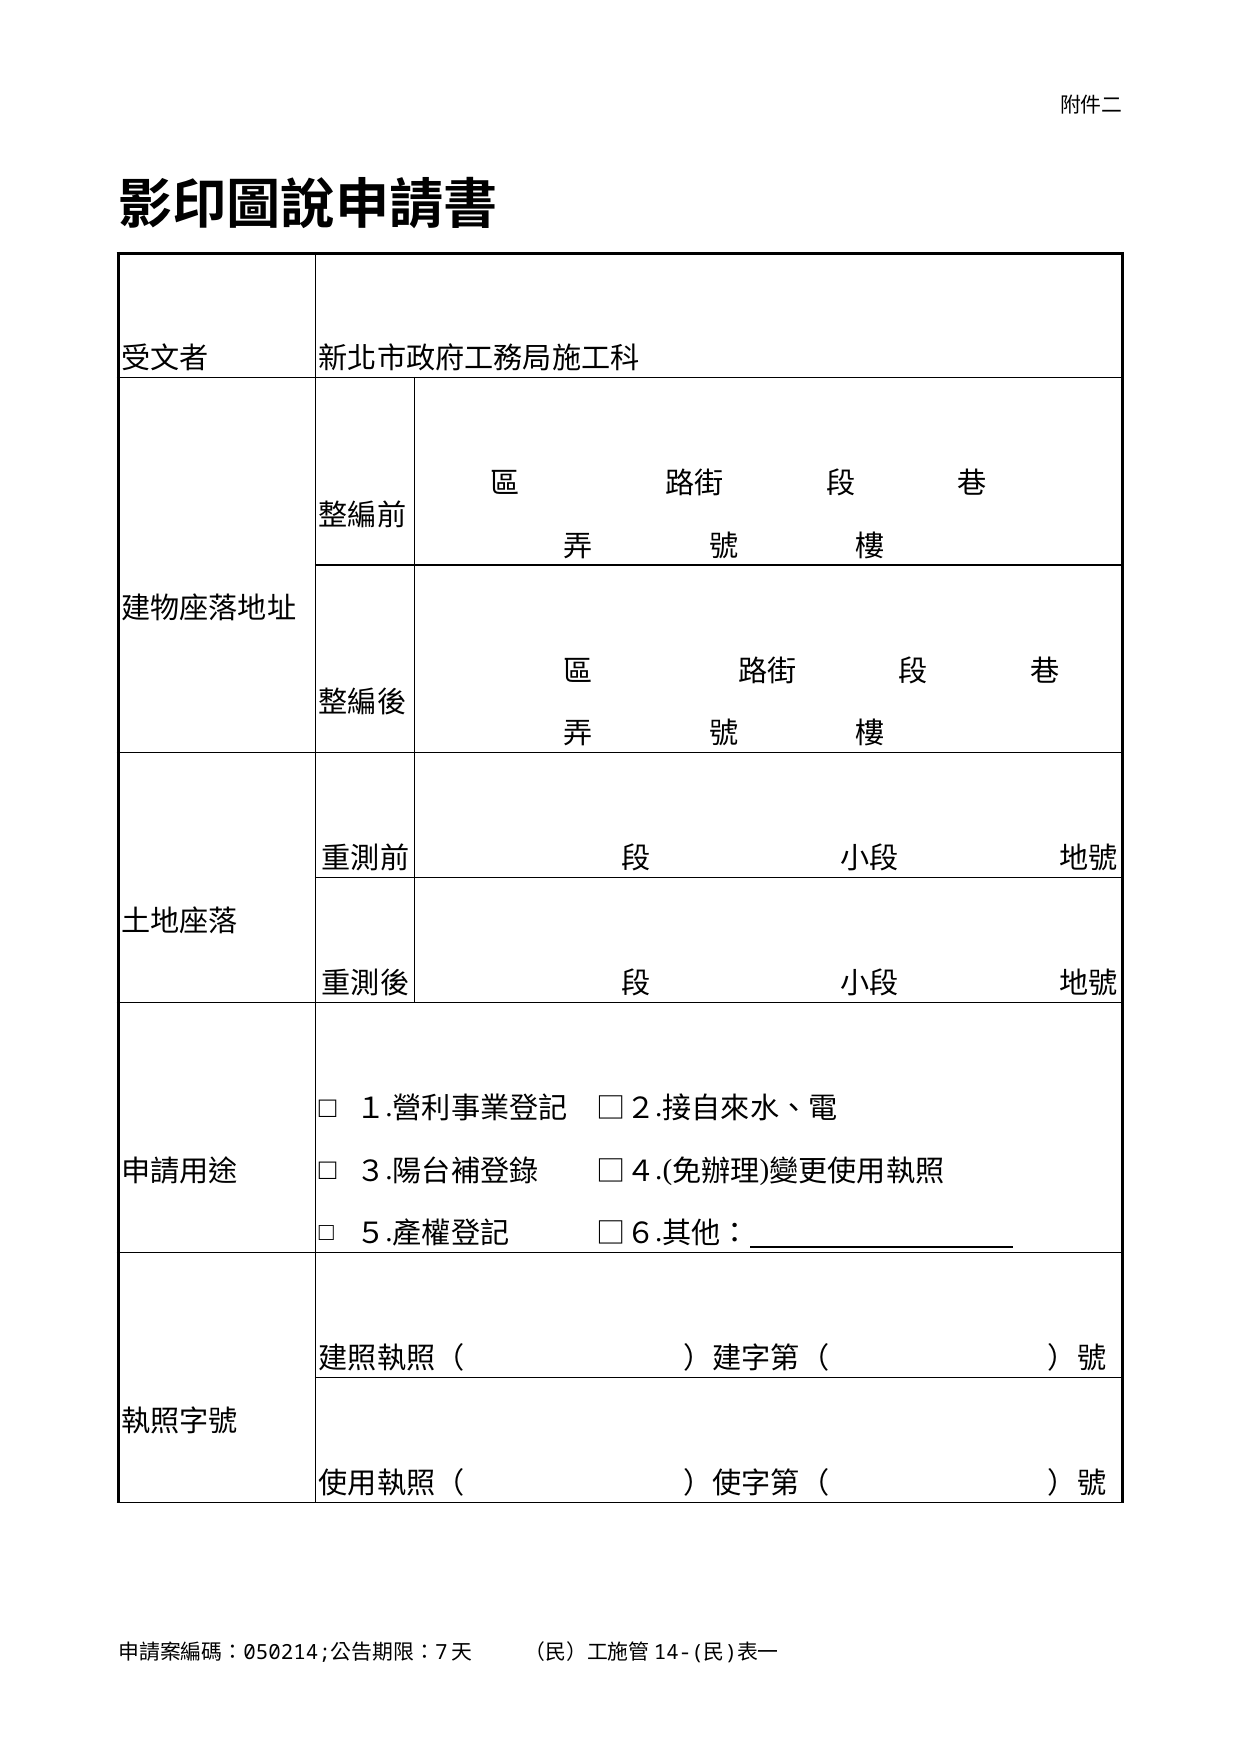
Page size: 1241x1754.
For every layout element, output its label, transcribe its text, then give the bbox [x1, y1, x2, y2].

table_cell 執照字號 [120, 1253, 315, 1502]
table_cell 建照執照（ ）建字第（ ）號 [316, 1253, 1121, 1377]
text 影印圖說申請書 [118, 127, 1122, 252]
table_header 受文者 [120, 255, 315, 377]
table_cell 申請用途 [120, 1003, 315, 1252]
table_cell 建物座落地址 [120, 378, 315, 752]
table_cell 區 路街 段 巷 弄 號 樓 [415, 378, 1121, 564]
table_cell 整編後 [316, 566, 414, 752]
table_cell 段 小段 地號 [415, 753, 1121, 877]
table_cell 整編前 [316, 378, 414, 564]
table_cell 重測前 [316, 753, 414, 877]
table_cell 區 路街 段 巷 弄 號 樓 [415, 566, 1121, 752]
table_cell 重測後 [316, 878, 414, 1002]
table_cell 段 小段 地號 [415, 878, 1121, 1002]
table_header 新北市政府工務局施工科 [316, 255, 1121, 377]
table_cell 使用執照（ ）使字第（ ）號 [316, 1378, 1121, 1502]
table_cell 土地座落 [120, 753, 315, 1002]
table_cell １.營利事業登記 □２.接自來水、電 ３.陽台補登錄 □４.(免辦理)變更使用執照 ５.產權登記 □６.其他： [316, 1003, 1121, 1252]
